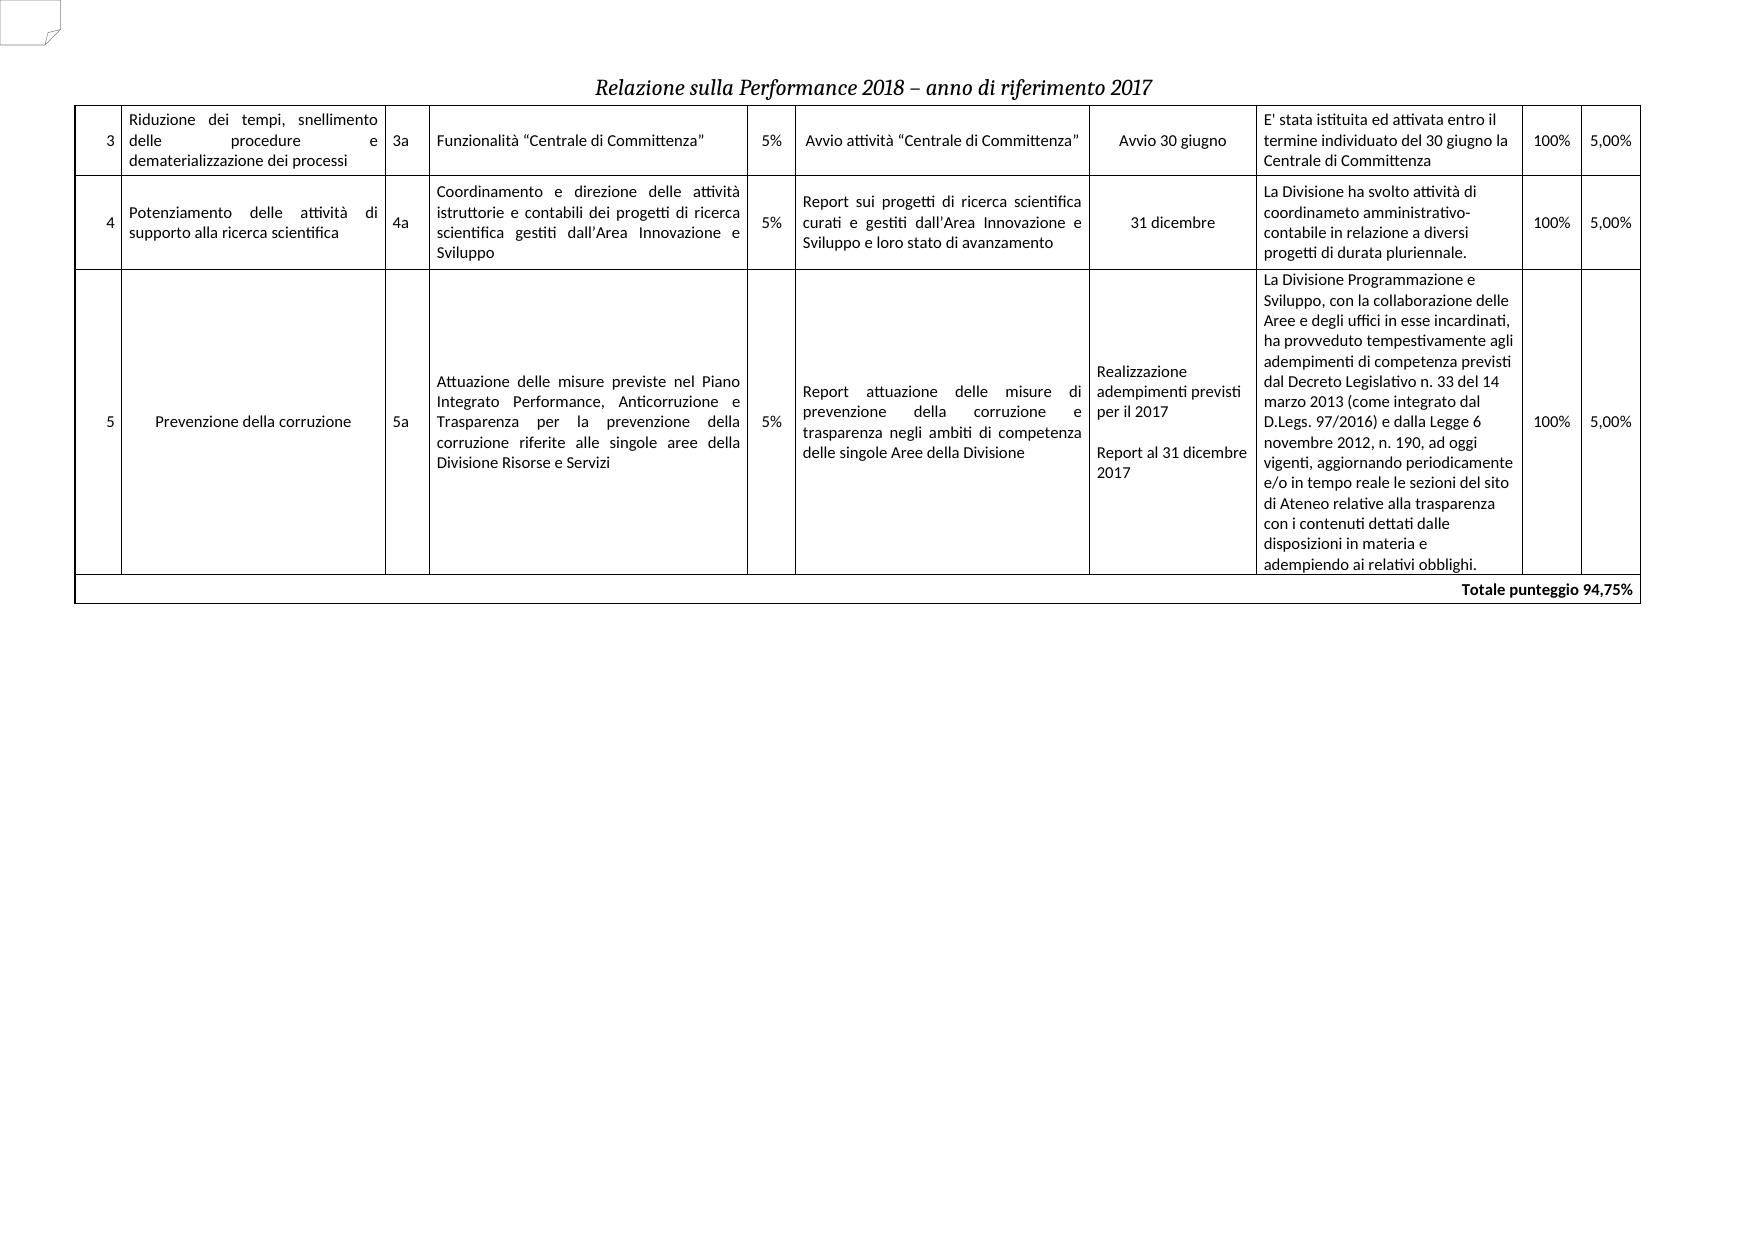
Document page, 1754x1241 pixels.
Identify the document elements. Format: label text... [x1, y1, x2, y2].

table_cell 3a [386, 106, 429, 175]
table_cell Coordinamento e direzione delle attività istruttorie e contabili dei progetti di ricerca scientifica gestiti dall’Area Innovazione e Sviluppo [430, 176, 747, 268]
table_cell Attuazione delle misure previste nel Piano Integrato Performance, Anticorruzione e Trasparenza per la prevenzione della corruzione riferite alle singole aree della Divisione Risorse e Servizi [430, 270, 747, 574]
table_cell E' stata istituita ed attivata entro il termine individuato del 30 giugno la Centrale di Committenza [1257, 106, 1522, 175]
table_cell Realizzazione adempimenti previsti per il 2017 Report al 31 dicembre 2017 [1090, 270, 1256, 574]
table_cell 5,00% [1582, 176, 1640, 268]
table_cell 100% [1523, 106, 1581, 175]
table_cell Funzionalità “Centrale di Committenza” [430, 106, 747, 175]
table_cell 4a [386, 176, 429, 268]
table_cell 5,00% [1582, 106, 1640, 175]
table_cell 5% [748, 270, 795, 574]
table_cell Prevenzione della corruzione [122, 270, 385, 574]
table_cell 31 dicembre [1090, 176, 1256, 268]
table_cell 5 [76, 270, 121, 574]
table_cell 3 [76, 106, 121, 175]
table_cell Totale punteggio 94,75% [76, 575, 1640, 603]
table_cell La Divisione Programmazione e Sviluppo, con la collaborazione delle Aree e degli uffici in esse incardinati, ha provveduto tempestivamente agli adempimenti di competenza previsti dal Decreto Legislativo n. 33 del 14 marzo 2013 (come integrato dal D.Legs. 97/2016) e dalla Legge 6 novembre 2012, n. 190, ad oggi vigenti, aggiornando periodicamente e/o in tempo reale le sezioni del sito di Ateneo relative alla trasparenza con i contenuti dettati dalle disposizioni in materia e adempiendo ai relativi obblighi. [1257, 270, 1522, 574]
table_cell 100% [1523, 270, 1581, 574]
table_cell Report attuazione delle misure di prevenzione della corruzione e trasparenza negli ambiti di competenza delle singole Aree della Divisione [796, 270, 1089, 574]
table_cell 5% [748, 176, 795, 268]
table_cell La Divisione ha svolto attività di coordinameto amministrativo-contabile in relazione a diversi progetti di durata pluriennale. [1257, 176, 1522, 268]
table_cell Avvio attività “Centrale di Committenza” [796, 106, 1089, 175]
table_cell 4 [76, 176, 121, 268]
table_cell 5a [386, 270, 429, 574]
table_cell Report sui progetti di ricerca scientifica curati e gestiti dall’Area Innovazione e Sviluppo e loro stato di avanzamento [796, 176, 1089, 268]
table_cell Riduzione dei tempi, snellimento delle procedure e dematerializzazione dei processi [122, 106, 385, 175]
table_cell 5% [748, 106, 795, 175]
table_cell Avvio 30 giugno [1090, 106, 1256, 175]
table_cell 5,00% [1582, 270, 1640, 574]
table_cell 100% [1523, 176, 1581, 268]
table_cell Potenziamento delle attività di supporto alla ricerca scientifica [122, 176, 385, 268]
